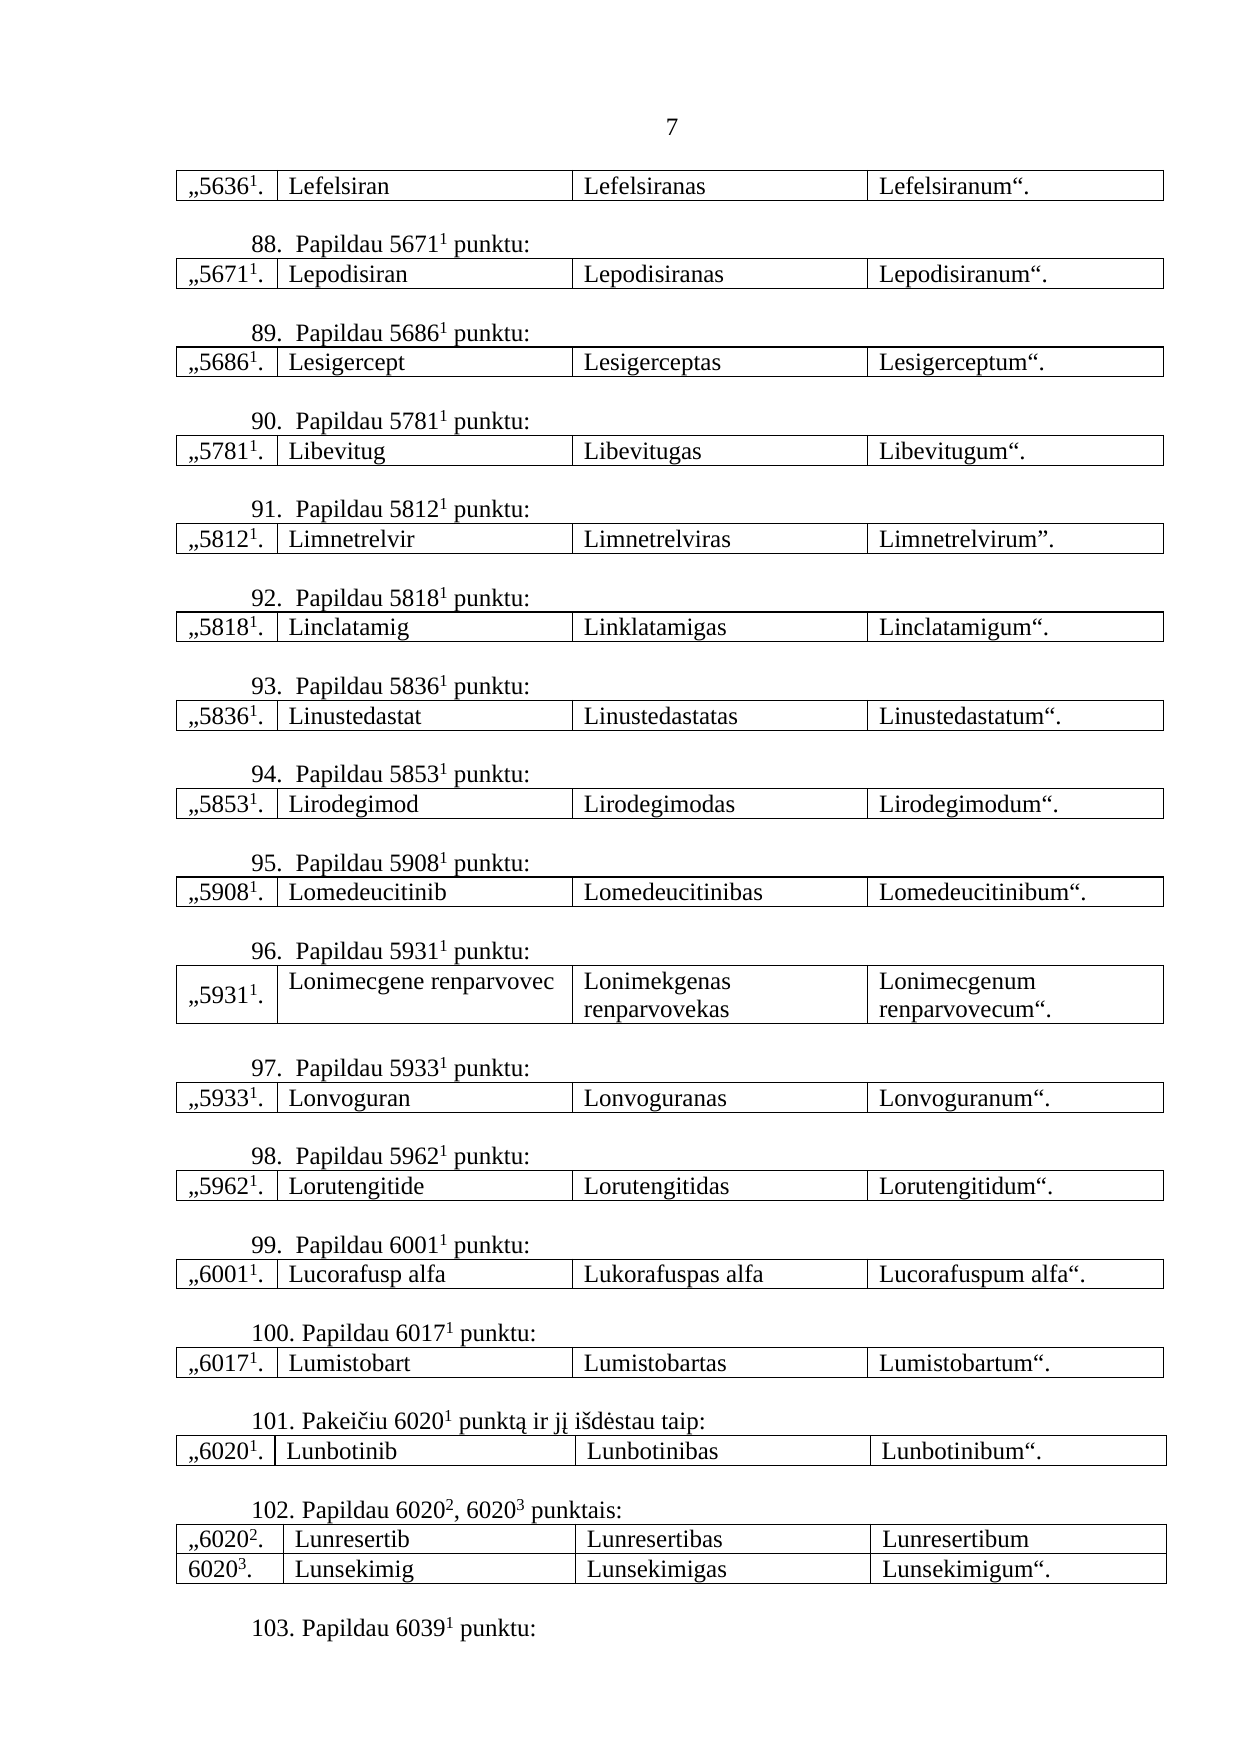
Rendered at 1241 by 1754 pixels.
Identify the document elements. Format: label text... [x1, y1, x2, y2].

table_header Lumistobart [278, 1348, 572, 1377]
text 91. Papildau 58121 punktu: [177, 494, 1167, 523]
table_header Lunresertib [284, 1525, 575, 1553]
table_cell 60203. [177, 1554, 283, 1583]
text 90. Papildau 57811 punktu: [177, 406, 1167, 435]
table_header „60201. [177, 1436, 274, 1465]
table_header Limnetrelvir [278, 524, 572, 553]
table_header „59331. [177, 1083, 277, 1112]
table_header Lirodegimodas [573, 789, 867, 818]
table_header Lepodisiranum“. [868, 259, 1163, 288]
table_header Lefelsiranas [573, 171, 867, 199]
text 103. Papildau 60391 punktu: [177, 1613, 1167, 1642]
table_header Lumistobartum“. [868, 1348, 1163, 1377]
table_header „58181. [177, 613, 277, 641]
table_header „56861. [177, 348, 277, 376]
table_header Lepodisiran [278, 259, 572, 288]
table_header „59621. [177, 1171, 277, 1200]
table_header Lorutengitidas [573, 1171, 867, 1200]
table_header Lorutengitide [278, 1171, 572, 1200]
table_header Lucorafusp alfa [278, 1260, 572, 1288]
table_header „56711. [177, 259, 277, 288]
table_header Lonvoguranum“. [868, 1083, 1163, 1112]
table_header „59311. [177, 966, 277, 1023]
table_header Lunbotinibum“. [871, 1436, 1166, 1465]
text 88. Papildau 56711 punktu: [177, 229, 1167, 258]
table_header Lucorafuspum alfa“. [868, 1260, 1163, 1288]
text 100. Papildau 60171 punktu: [177, 1318, 1167, 1347]
text 93. Papildau 58361 punktu: [177, 671, 1167, 700]
table_header Linclatamig [278, 613, 572, 641]
text 98. Papildau 59621 punktu: [177, 1141, 1167, 1170]
table_header „56361. [177, 171, 277, 199]
text 101. Pakeičiu 60201 punktą ir jį išdėstau taip: [177, 1406, 1167, 1435]
table_header Lunresertibas [576, 1525, 870, 1553]
text 95. Papildau 59081 punktu: [177, 848, 1167, 876]
table_header „57811. [177, 436, 277, 464]
table_header Lesigerceptum“. [868, 348, 1163, 376]
text 97. Papildau 59331 punktu: [177, 1053, 1167, 1082]
table_header Linclatamigum“. [868, 613, 1163, 641]
table_header „58531. [177, 789, 277, 818]
table_header Lonimecgenum renparvovecum“. [868, 966, 1163, 1023]
table_header Lonimekgenas renparvovekas [573, 966, 867, 1023]
table_header Linustedastatas [573, 701, 867, 729]
table_header Lesigercept [278, 348, 572, 376]
table_header „60202. [177, 1525, 283, 1553]
table_header Lefelsiran [278, 171, 572, 199]
table_header Lomedeucitinibas [573, 878, 867, 906]
table_header Lomedeucitinibum“. [868, 878, 1163, 906]
table_header Lirodegimodum“. [868, 789, 1163, 818]
table_header Linklatamigas [573, 613, 867, 641]
table_header Libevitugum“. [868, 436, 1163, 464]
table_header Lorutengitidum“. [868, 1171, 1163, 1200]
table_header Lunresertibum [871, 1525, 1166, 1553]
table_header „58121. [177, 524, 277, 553]
table_header „59081. [177, 878, 277, 906]
table_header „58361. [177, 701, 277, 729]
table_header Linustedastat [278, 701, 572, 729]
text 96. Papildau 59311 punktu: [177, 936, 1167, 965]
table_header Limnetrelvirum”. [868, 524, 1163, 553]
text 92. Papildau 58181 punktu: [177, 583, 1167, 611]
table_header Lukorafuspas alfa [573, 1260, 867, 1288]
table_header Linustedastatum“. [868, 701, 1163, 729]
table_header Lunbotinibas [576, 1436, 870, 1465]
table_header Lepodisiranas [573, 259, 867, 288]
table_header Lunbotinib [276, 1436, 575, 1465]
table_header Lirodegimod [278, 789, 572, 818]
text 89. Papildau 56861 punktu: [177, 318, 1167, 346]
table_header Lesigerceptas [573, 348, 867, 376]
table_header Lomedeucitinib [278, 878, 572, 906]
table_header Libevitug [278, 436, 572, 464]
text 94. Papildau 58531 punktu: [177, 759, 1167, 788]
table_header Lonimecgene renparvovec [278, 966, 572, 1023]
table_cell Lunsekimig [284, 1554, 575, 1583]
table_header Lumistobartas [573, 1348, 867, 1377]
table_header Limnetrelviras [573, 524, 867, 553]
table_header Lonvoguran [278, 1083, 572, 1112]
table_header Libevitugas [573, 436, 867, 464]
text 102. Papildau 60202, 60203 punktais: [177, 1495, 1167, 1523]
table_header „60171. [177, 1348, 277, 1377]
table_header Lefelsiranum“. [868, 171, 1163, 199]
text 99. Papildau 60011 punktu: [177, 1230, 1167, 1258]
table_cell Lunsekimigas [576, 1554, 870, 1583]
table_header Lonvoguranas [573, 1083, 867, 1112]
table_cell Lunsekimigum“. [871, 1554, 1166, 1583]
table_header „60011. [177, 1260, 277, 1288]
